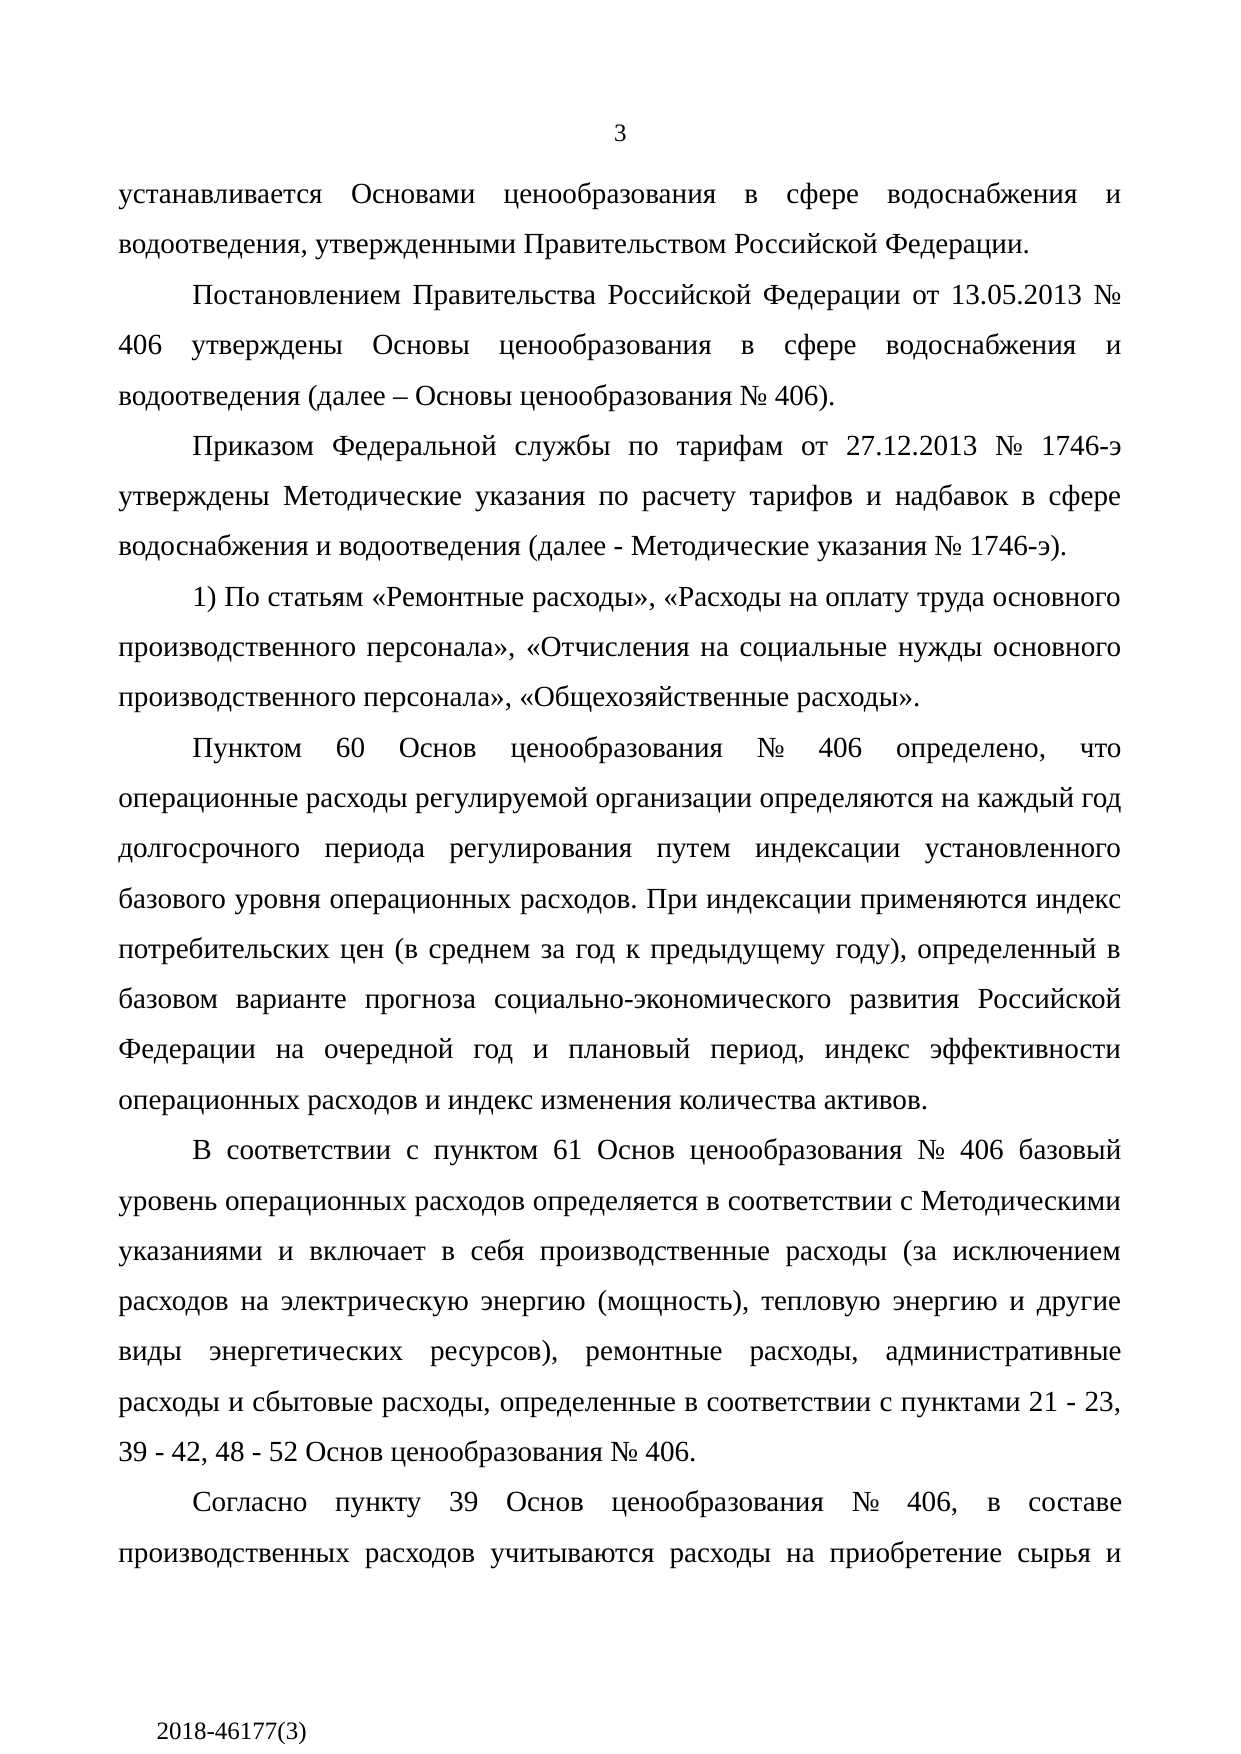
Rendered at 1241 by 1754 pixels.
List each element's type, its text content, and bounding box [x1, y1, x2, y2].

text Согласно пункту 39 Основ ценообразования № 406, в составе производственных расходов учитываются расходы на приобретение сырья и [118, 1484, 1122, 1568]
text Приказом Федеральной службы по тарифам от 27.12.2013 № 1746-э утверждены Методические указания по расчету тарифов и надбавок в сфере водоснабжения и водоотведения (далее - Методические указания № 1746-э). [118, 428, 1122, 562]
text Пунктом 60 Основ ценообразования № 406 определено, что операционные расходы регулируемой организации определяются на каждый год долгосрочного периода регулирования путем индексации установленного базового уровня операционных расходов. При индексации применяются индекс потребительских цен (в среднем за год к предыдущему году), определенный в базовом варианте прогноза социально-экономического развития Российской Федерации на очередной год и плановый период, индекс эффективности операционных расходов и индекс изменения количества активов. [118, 730, 1122, 1116]
text устанавливается Основами ценообразования в сфере водоснабжения и водоотведения, утвержденными Правительством Российской Федерации. [118, 176, 1122, 260]
text Постановлением Правительства Российской Федерации от 13.05.2013 № 406 утверждены Основы ценообразования в сфере водоснабжения и водоотведения (далее – Основы ценообразования № 406). [118, 277, 1122, 411]
text В соответствии с пунктом 61 Основ ценообразования № 406 базовый уровень операционных расходов определяется в соответствии с Методическими указаниями и включает в себя производственные расходы (за исключением расходов на электрическую энергию (мощность), тепловую энергию и другие виды энергетических ресурсов), ремонтные расходы, административные расходы и сбытовые расходы, определенные в соответствии с пунктами 21 - 23, 39 - 42, 48 - 52 Основ ценообразования № 406. [118, 1132, 1122, 1468]
text 1) По статьям «Ремонтные расходы», «Расходы на оплату труда основного производственного персонала», «Отчисления на социальные нужды основного производственного персонала», «Общехозяйственные расходы». [118, 579, 1122, 713]
